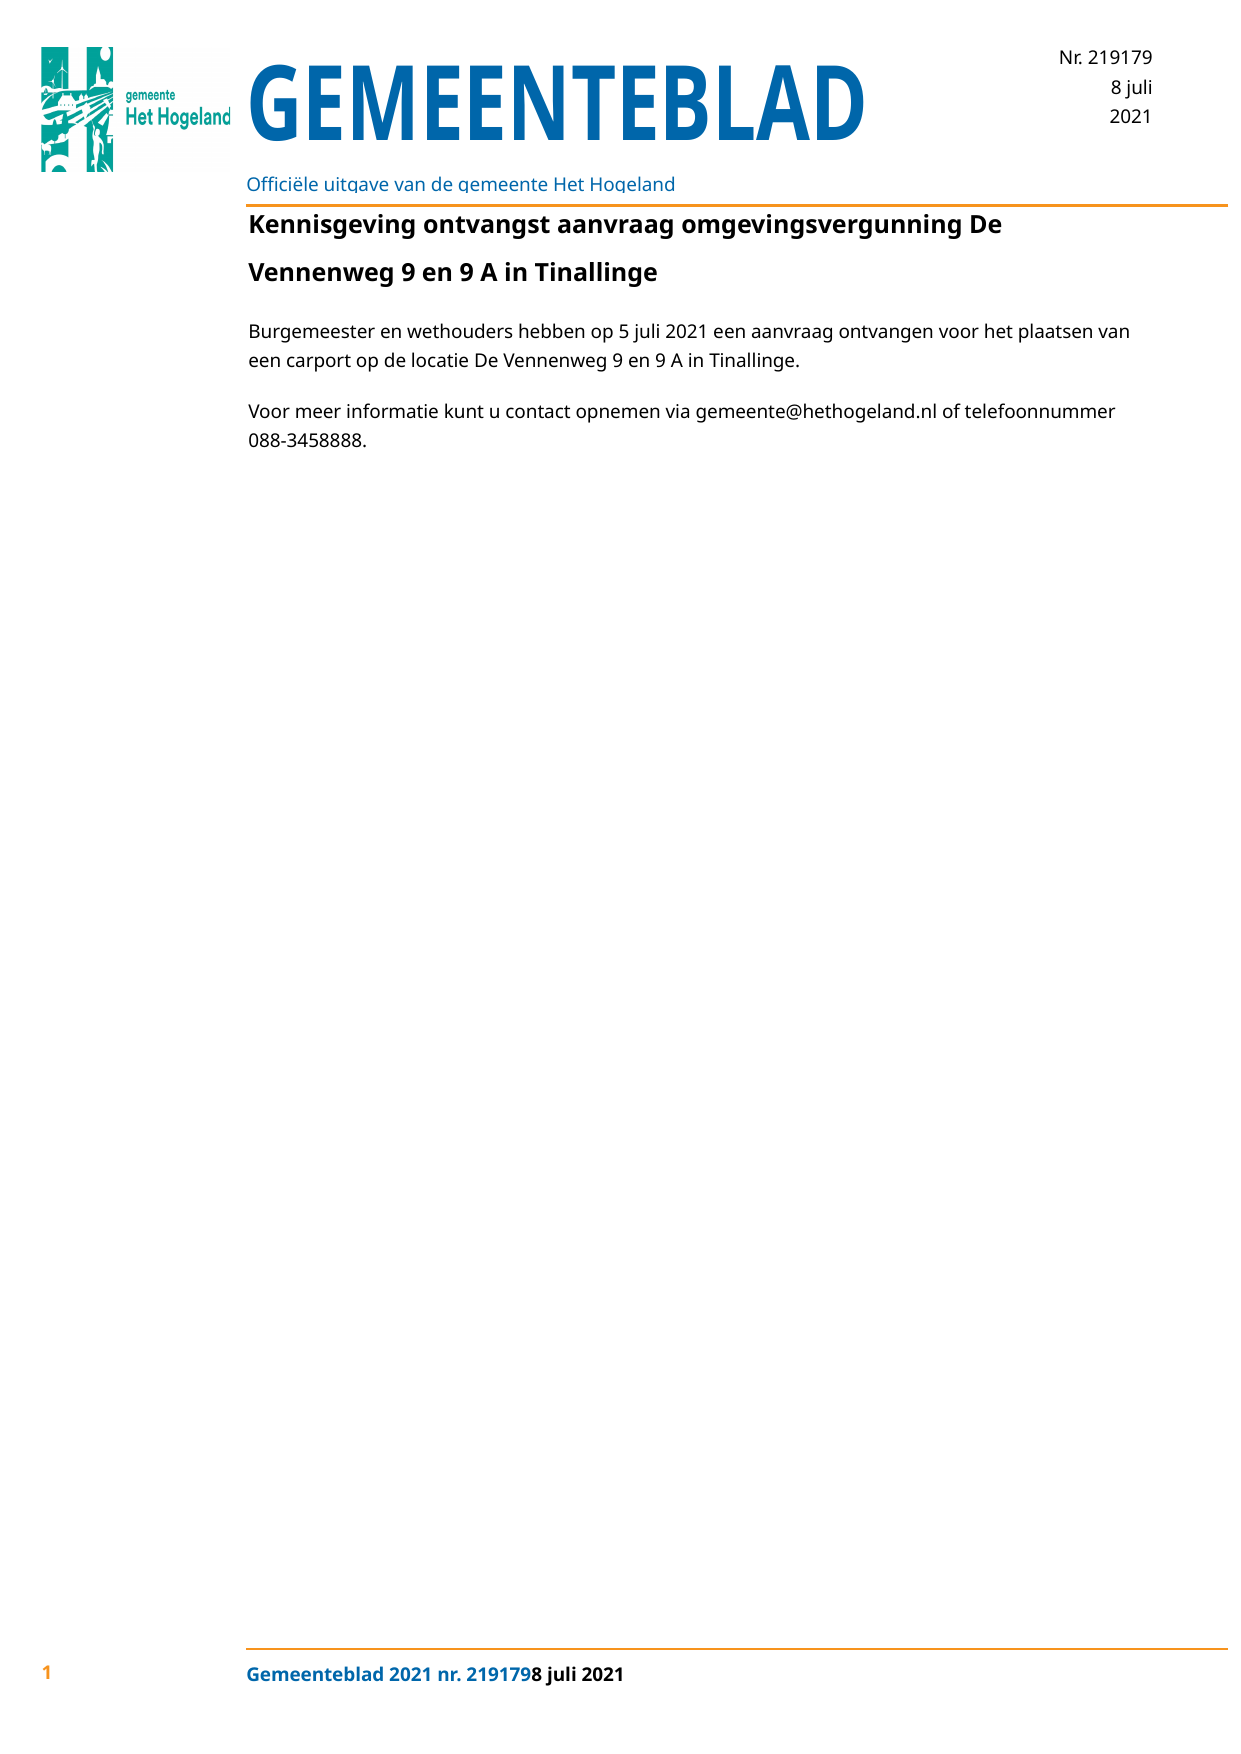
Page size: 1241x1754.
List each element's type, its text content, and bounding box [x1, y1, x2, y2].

text Kennisgeving ontvangst aanvraag omgevingsvergunning De Vennenweg 9 en 9 A in Tinallinge [248, 207, 1152, 288]
text Burgemeester en wethouders hebben op 5 juli 2021 een aanvraag ontvangen voor het plaatsen van een carport op de locatie De Vennenweg 9 en 9 A in Tinallinge. [248, 318, 1152, 373]
picture [41, 47, 231, 172]
text Voor meer informatie kunt u contact opnemen via gemeente@hethogeland.nl of telefoonnummer 088-3458888. [248, 398, 1152, 453]
